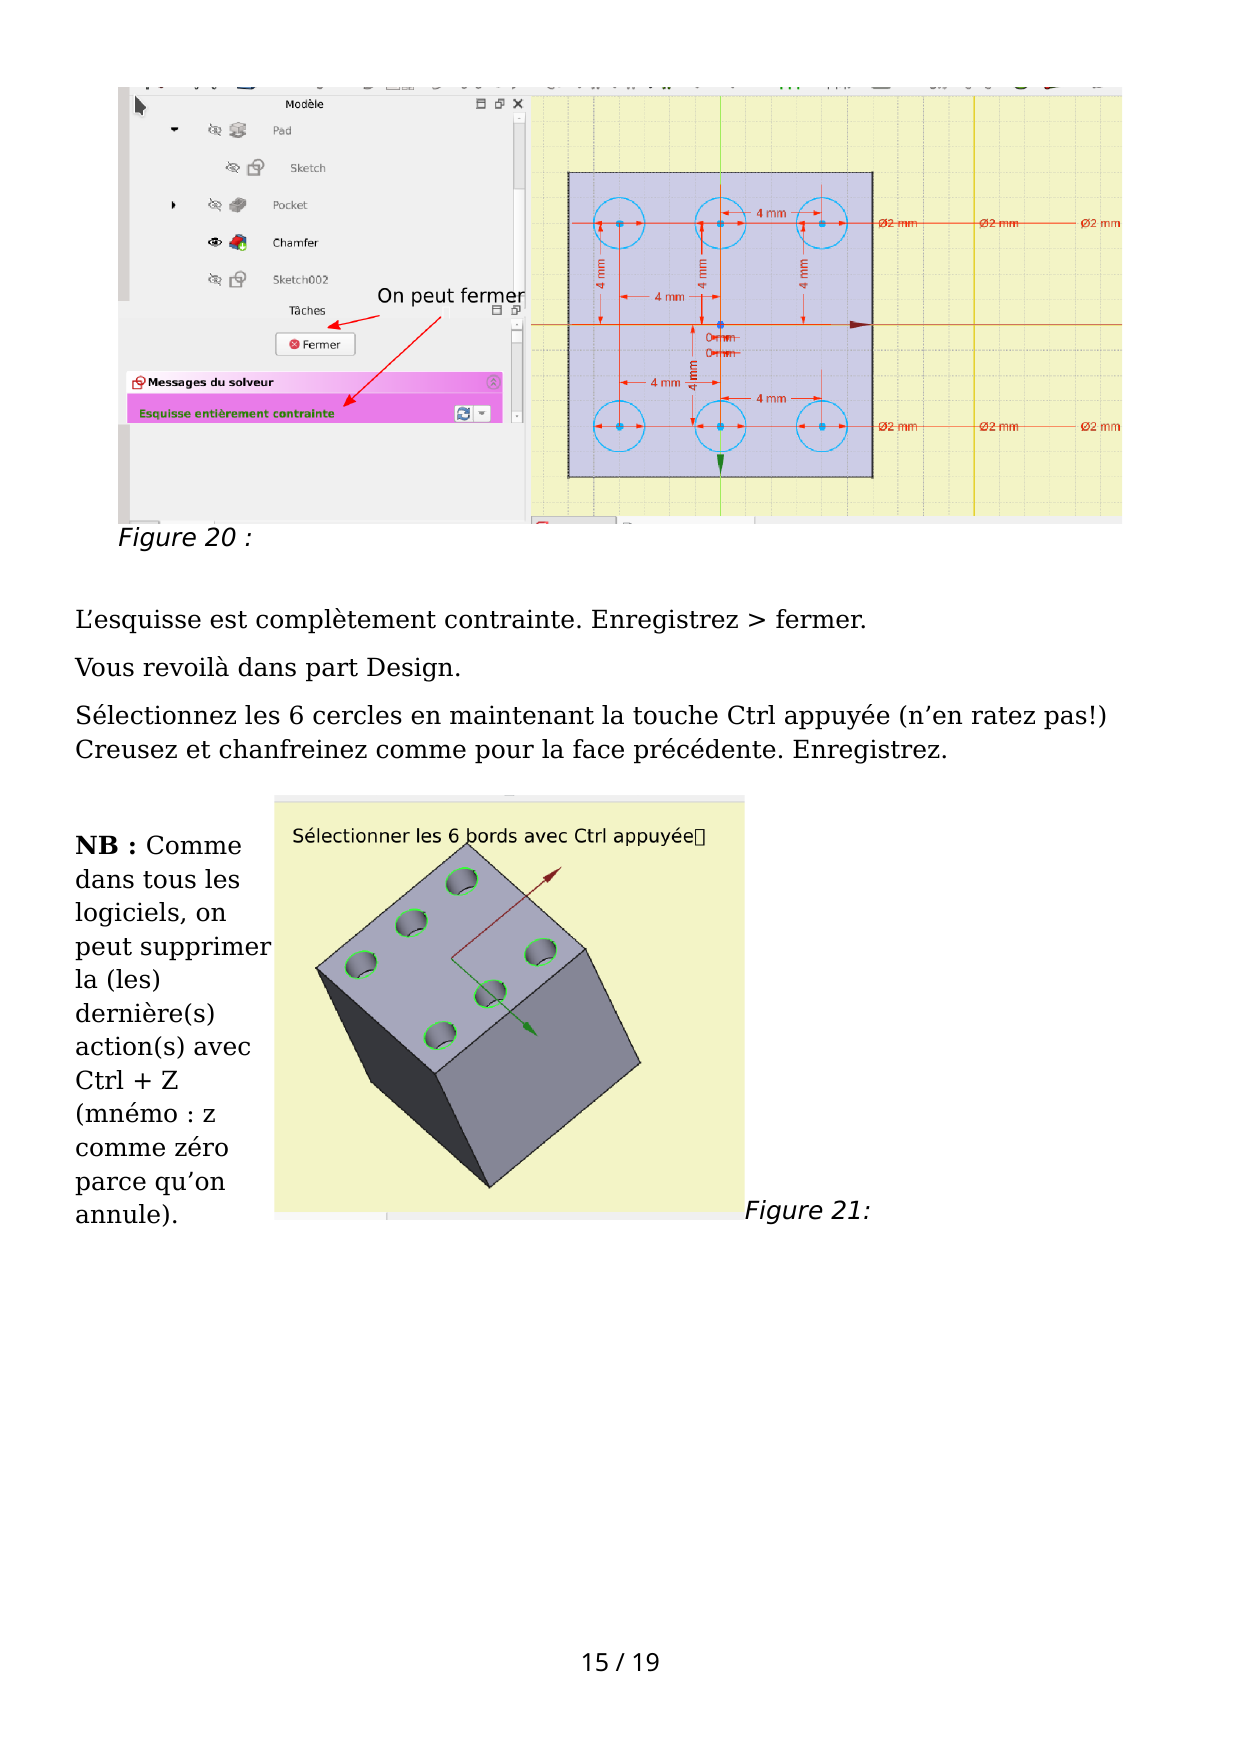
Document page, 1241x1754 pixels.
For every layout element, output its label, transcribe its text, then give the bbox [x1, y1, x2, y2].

picture [274, 795, 745, 1220]
text Vous revoilà dans part Design. [75, 653, 1165, 682]
text [966, 831, 1165, 1229]
text NB : Comme dans tous les logiciels, on peut supprimer la (les) dernière(s) action(s) avec Ctrl + Z (mnémo : z comme zéro parce qu’on annule). [75, 831, 274, 1229]
picture [118, 87, 1123, 524]
text Sélectionnez les 6 cercles en maintenant la touche Ctrl appuyée (n’en ratez pas!) Creusez et chanfreinez comme pour la face précédente. Enregistrez. [75, 701, 1165, 764]
text Figure 21: [274, 795, 966, 1226]
text Figure 20 : [118, 524, 1122, 552]
text L’esquisse est complètement contrainte. Enregistrez > fermer. [75, 605, 1165, 634]
